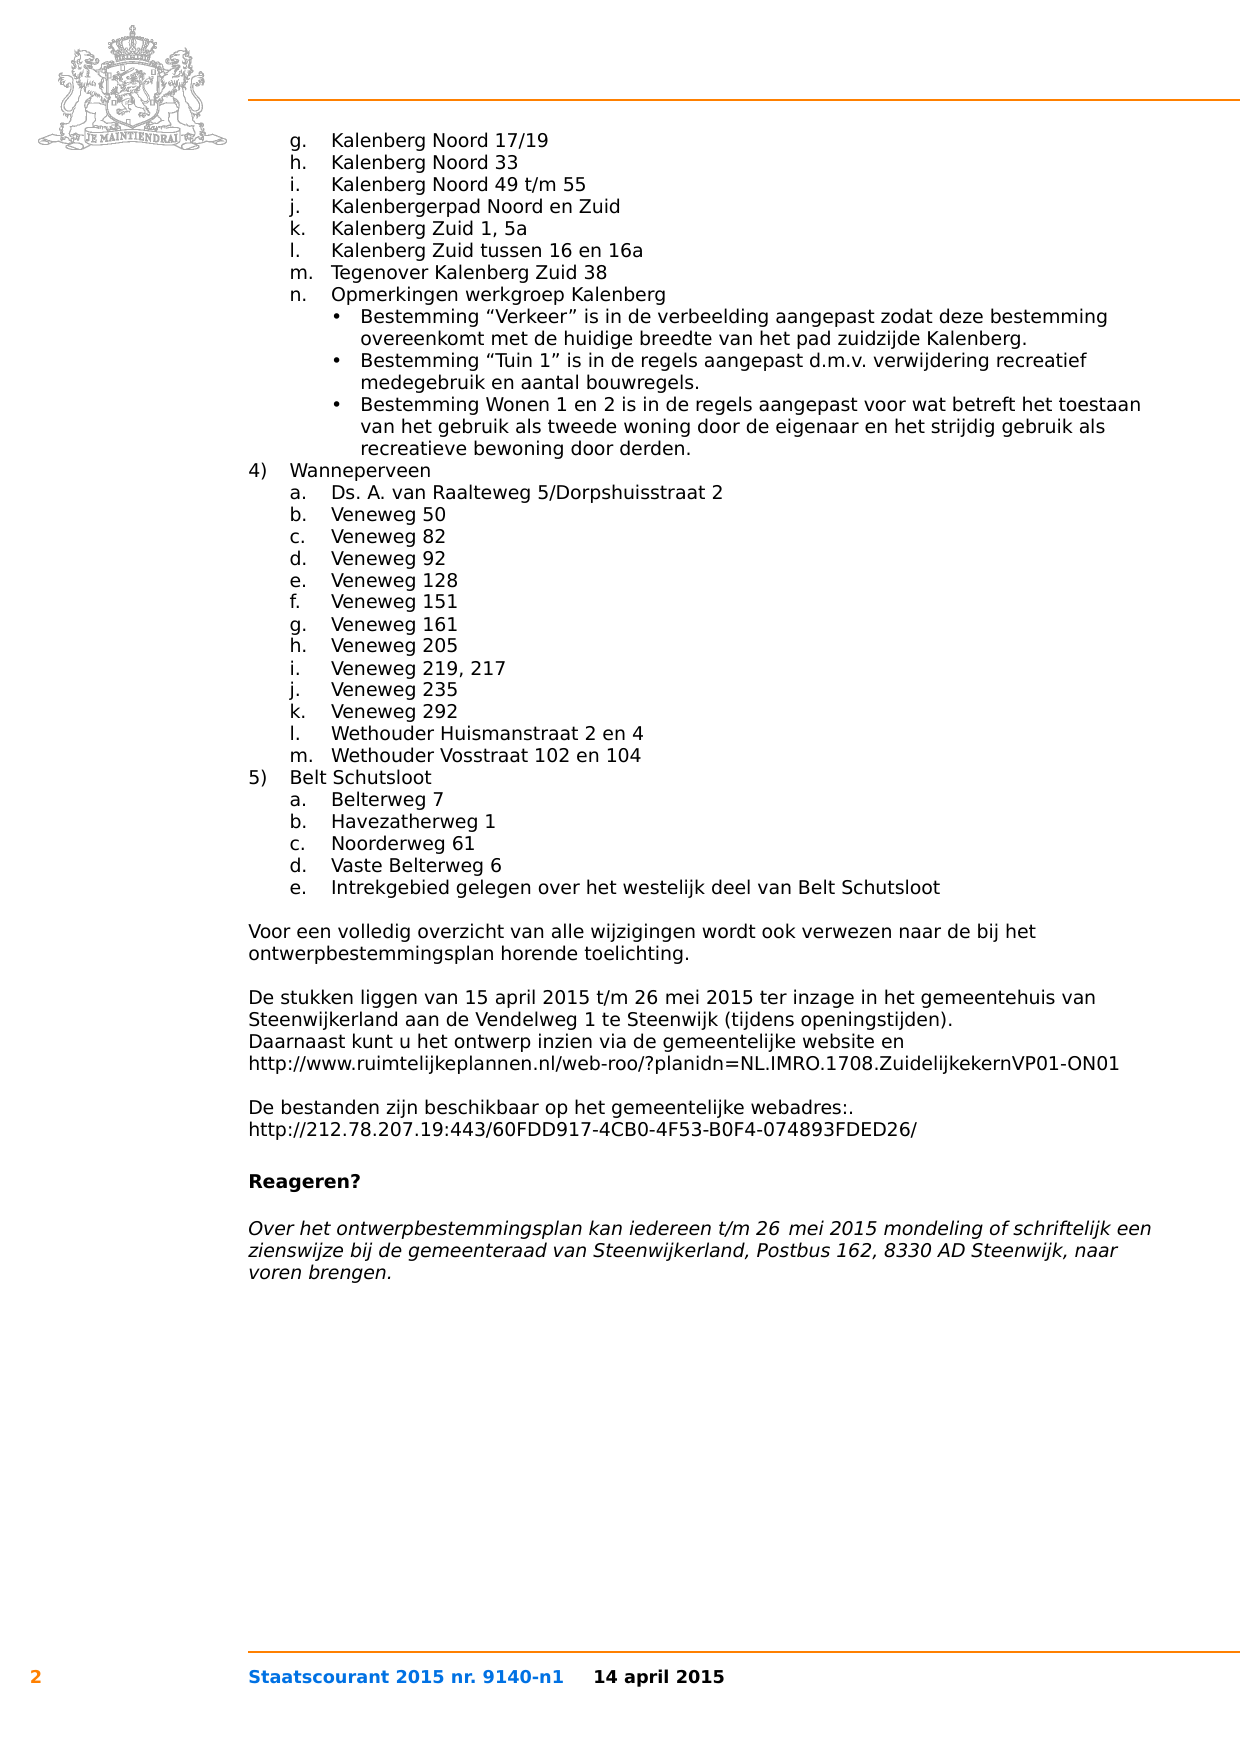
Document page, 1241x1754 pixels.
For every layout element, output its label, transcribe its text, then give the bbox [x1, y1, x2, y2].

text http://212.78.207.19:443/60FDD917-4CB0-4F53-B0F4-074893FDED26/ [248, 1119, 1163, 1141]
text h. Kalenberg Noord 33 [289, 152, 1163, 174]
text i. Kalenberg Noord 49 t/m 55 [289, 174, 1163, 196]
text k. Veneweg 292 [289, 701, 1163, 723]
text i. Veneweg 219, 217 [289, 657, 1163, 679]
text j. Kalenbergerpad Noord en Zuid [289, 196, 1163, 218]
text n. Opmerkingen werkgroep Kalenberg [289, 284, 1163, 306]
text d. Vaste Belterweg 6 [289, 855, 1163, 877]
text b. Havezatherweg 1 [289, 811, 1163, 833]
text e. Intrekgebied gelegen over het westelijk deel van Belt Schutsloot [289, 877, 1163, 899]
text • Bestemming Wonen 1 en 2 is in de regels aangepast voor wat betreft het toestaan van het gebruik als tweede woning door de eigenaar en het strijdig gebruik als recreatieve bewoning door derden. [331, 394, 1163, 459]
text • Bestemming “Verkeer” is in de verbeelding aangepast zodat deze bestemming overeenkomt met de huidige breedte van het pad zuidzijde Kalenberg. [331, 306, 1163, 350]
text c. Noorderweg 61 [289, 833, 1163, 855]
text g. Veneweg 161 [289, 613, 1163, 635]
text m. Tegenover Kalenberg Zuid 38 [289, 262, 1163, 284]
text g. Kalenberg Noord 17/19 [289, 130, 1163, 152]
text k. Kalenberg Zuid 1, 5a [289, 218, 1163, 240]
text l. Wethouder Huismanstraat 2 en 4 [289, 723, 1163, 745]
text Over het ontwerpbestemmingsplan kan iedereen t/m 26 mei 2015 mondeling of schriftelijk een zienswijze bij de gemeenteraad van Steenwijkerland, Postbus 162, 8330 AD Steenwijk, naar voren brengen. [248, 1218, 1163, 1283]
text b. Veneweg 50 [289, 503, 1163, 526]
text a. Ds. A. van Raalteweg 5/Dorpshuisstraat 2 [289, 482, 1163, 503]
text a. Belterweg 7 [289, 789, 1163, 811]
text De bestanden zijn beschikbaar op het gemeentelijke webadres:. [248, 1097, 1163, 1119]
text 5) Belt Schutsloot [248, 767, 1163, 789]
text Daarnaast kunt u het ontwerp inzien via de gemeentelijke website en http://www.ruimtelijkeplannen.nl/web-roo/?planidn=NL.IMRO.1708.ZuidelijkekernVP01-ON01 [248, 1031, 1163, 1075]
text d. Veneweg 92 [289, 547, 1163, 569]
text e. Veneweg 128 [289, 569, 1163, 591]
text De stukken liggen van 15 april 2015 t/m 26 mei 2015 ter inzage in het gemeentehuis van Steenwijkerland aan de Vendelweg 1 te Steenwijk (tijdens openingstijden). [248, 987, 1163, 1031]
picture [38, 25, 227, 150]
text Voor een volledig overzicht van alle wijzigingen wordt ook verwezen naar de bij het ontwerpbestemmingsplan horende toelichting. [248, 921, 1163, 965]
text m. Wethouder Vosstraat 102 en 104 [289, 745, 1163, 767]
text c. Veneweg 82 [289, 526, 1163, 547]
subtitle Reageren? [248, 1171, 1163, 1193]
text j. Veneweg 235 [289, 679, 1163, 701]
text f. Veneweg 151 [289, 591, 1163, 613]
text • Bestemming “Tuin 1” is in de regels aangepast d.m.v. verwijdering recreatief medegebruik en aantal bouwregels. [331, 350, 1163, 394]
text 4) Wanneperveen [248, 459, 1163, 482]
text l. Kalenberg Zuid tussen 16 en 16a [289, 240, 1163, 262]
text h. Veneweg 205 [289, 635, 1163, 657]
